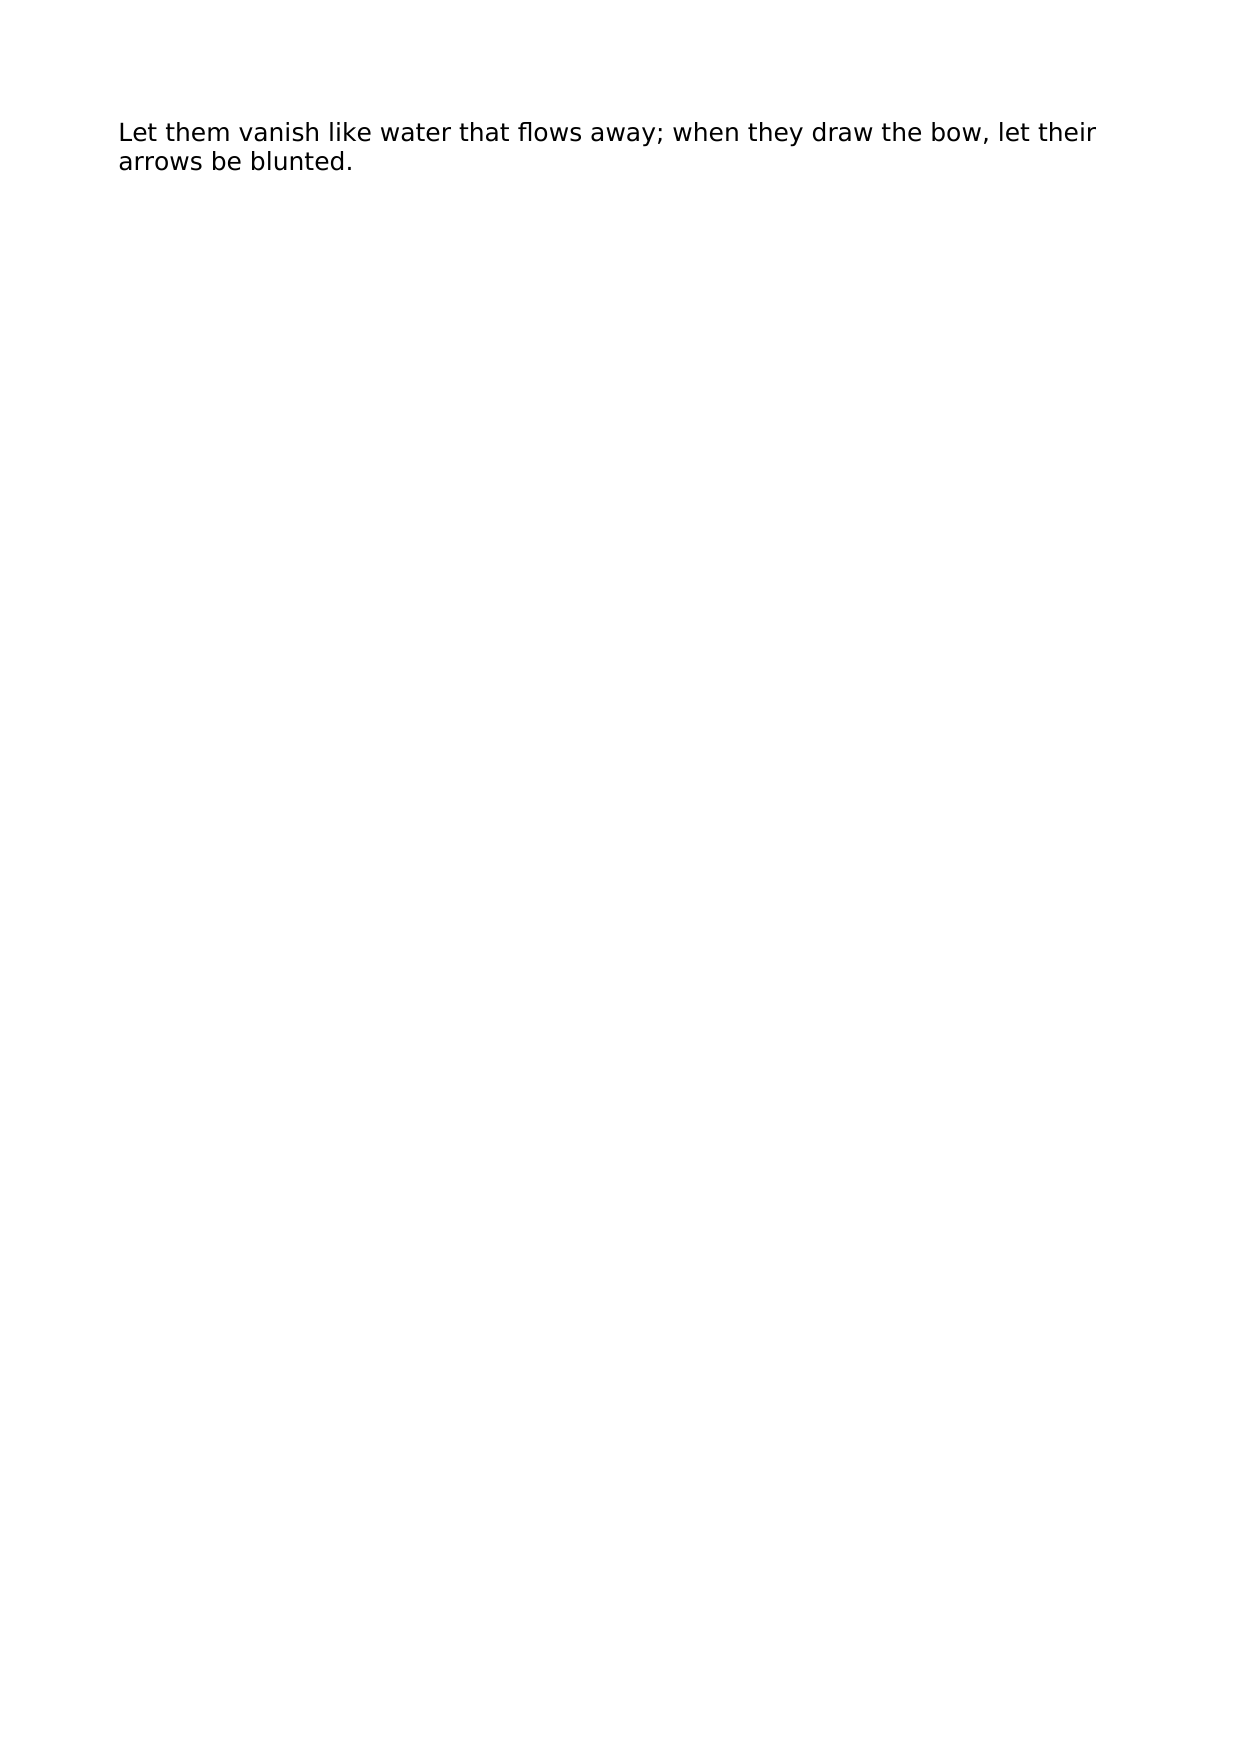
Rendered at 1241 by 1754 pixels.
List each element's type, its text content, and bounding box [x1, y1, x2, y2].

text Let them vanish like water that flows away; when they draw the bow, let their arrows be blunted. [118, 118, 1122, 176]
